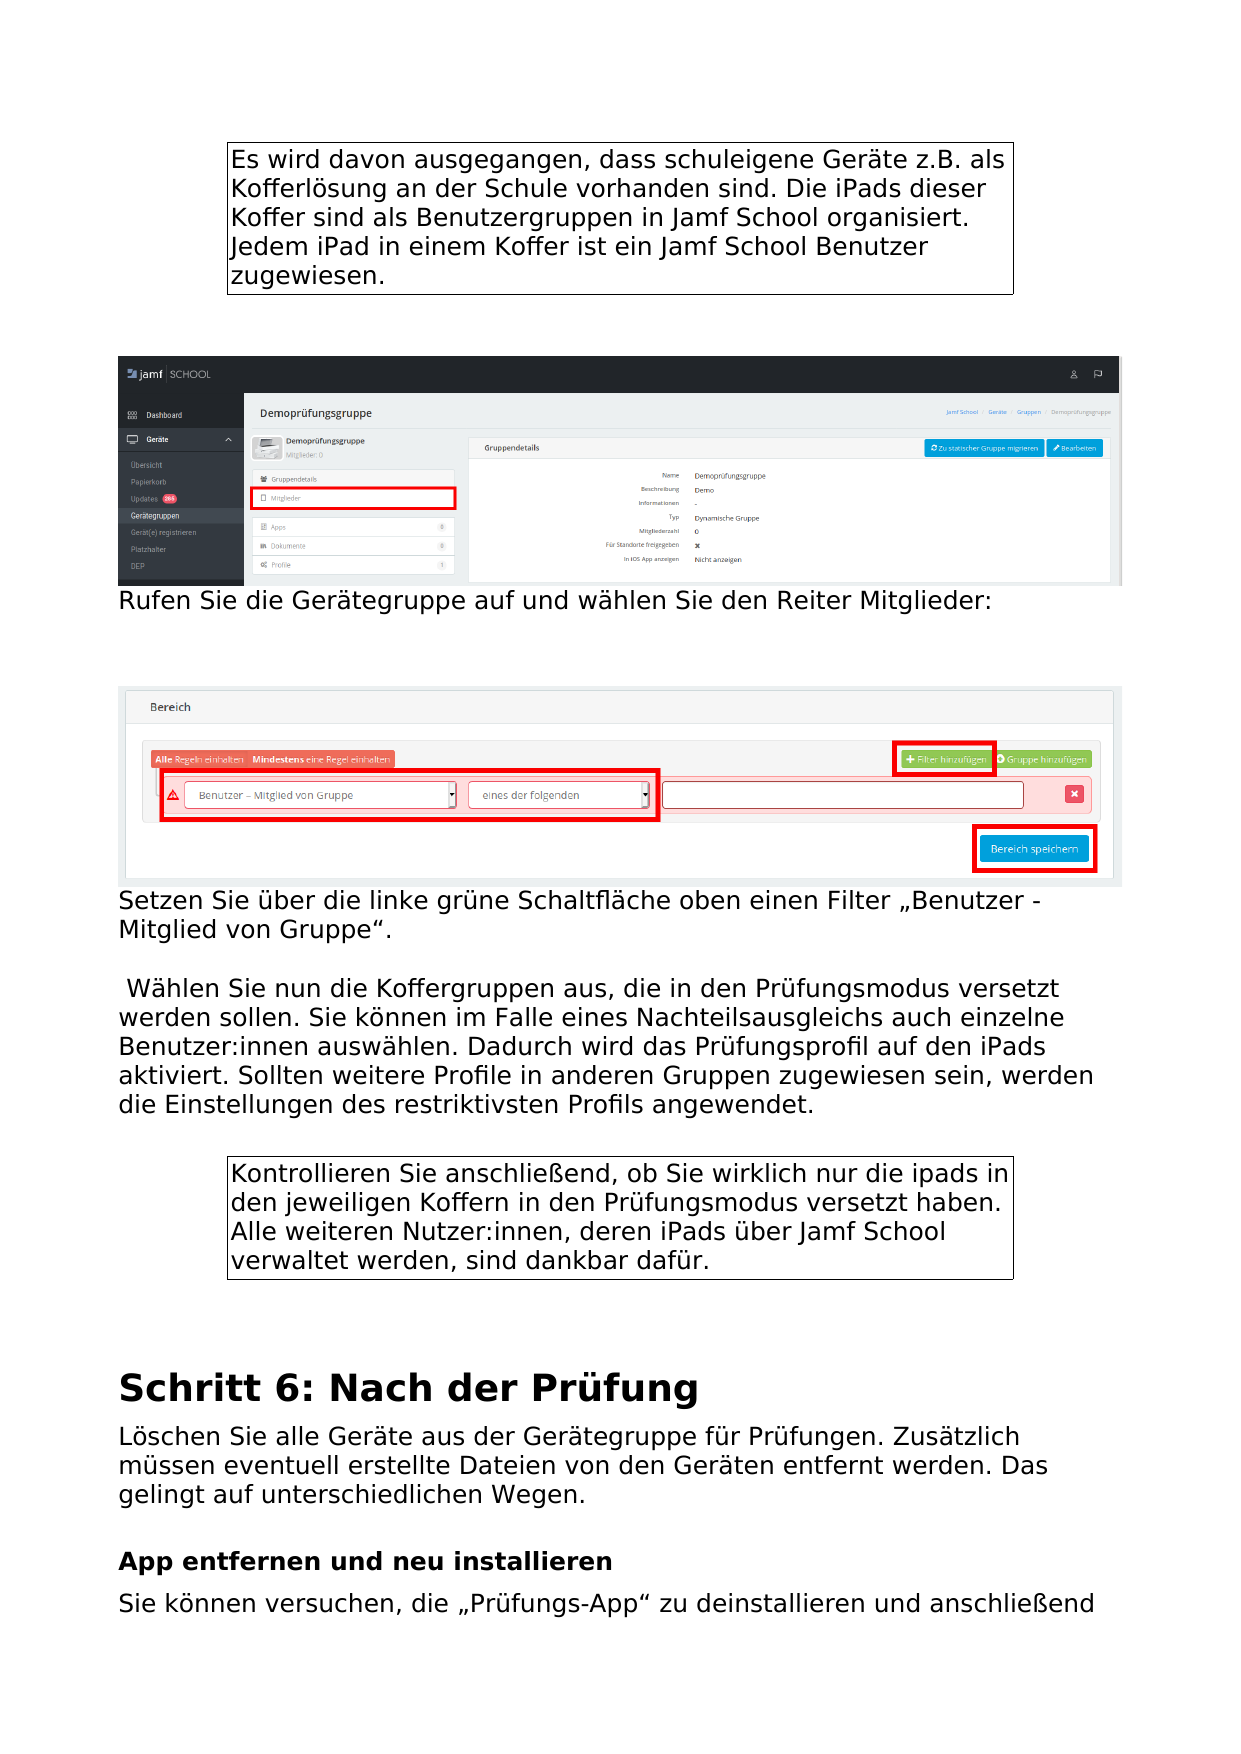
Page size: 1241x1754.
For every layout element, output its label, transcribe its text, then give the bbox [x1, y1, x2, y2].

picture [118, 686, 1123, 887]
text Löschen Sie alle Geräte aus der Gerätegruppe für Prüfungen. Zusätzlich müssen eventuell erstellte Dateien von den Geräten entfernt werden. Das gelingt auf unterschiedlichen Wegen. [118, 1422, 1122, 1510]
picture [118, 356, 1123, 586]
subtitle App entfernen und neu installieren [118, 1547, 1122, 1576]
subtitle Schritt 6: Nach der Prüfung [118, 1366, 1122, 1410]
table_header Es wird davon ausgegangen, dass schuleigene Geräte z.B. als Kofferlösung an der Schule vorhanden sind. Die iPads dieser Koffer sind als Benutzergruppen in Jamf School organisiert. Jedem iPad in einem Koffer ist ein Jamf School Benutzer zugewiesen. [228, 143, 1013, 293]
text Sie können versuchen, die „Prüfungs-App“ zu deinstallieren und anschließend [118, 1589, 1122, 1618]
text Rufen Sie die Gerätegruppe auf und wählen Sie den Reiter Mitglieder: [118, 586, 1122, 673]
text Setzen Sie über die linke grüne Schaltfläche oben einen Filter „Benutzer - Mitglied von Gruppe“. Wählen Sie nun die Koffergruppen aus, die in den Prüfungsmodus versetzt werden sollen. Sie können im Falle eines Nachteilsausgleichs auch einzelne Benutzer:innen auswählen. Dadurch wird das Prüfungsprofil auf den iPads aktiviert. Sollten weitere Profile in anderen Gruppen zugewiesen sein, werden die Einstellungen des restriktivsten Profils angewendet. [118, 887, 1122, 1120]
table_header Kontrollieren Sie anschließend, ob Sie wirklich nur die ipads in den jeweiligen Koffern in den Prüfungsmodus versetzt haben. Alle weiteren Nutzer:innen, deren iPads über Jamf School verwaltet werden, sind dankbar dafür. [228, 1157, 1013, 1279]
